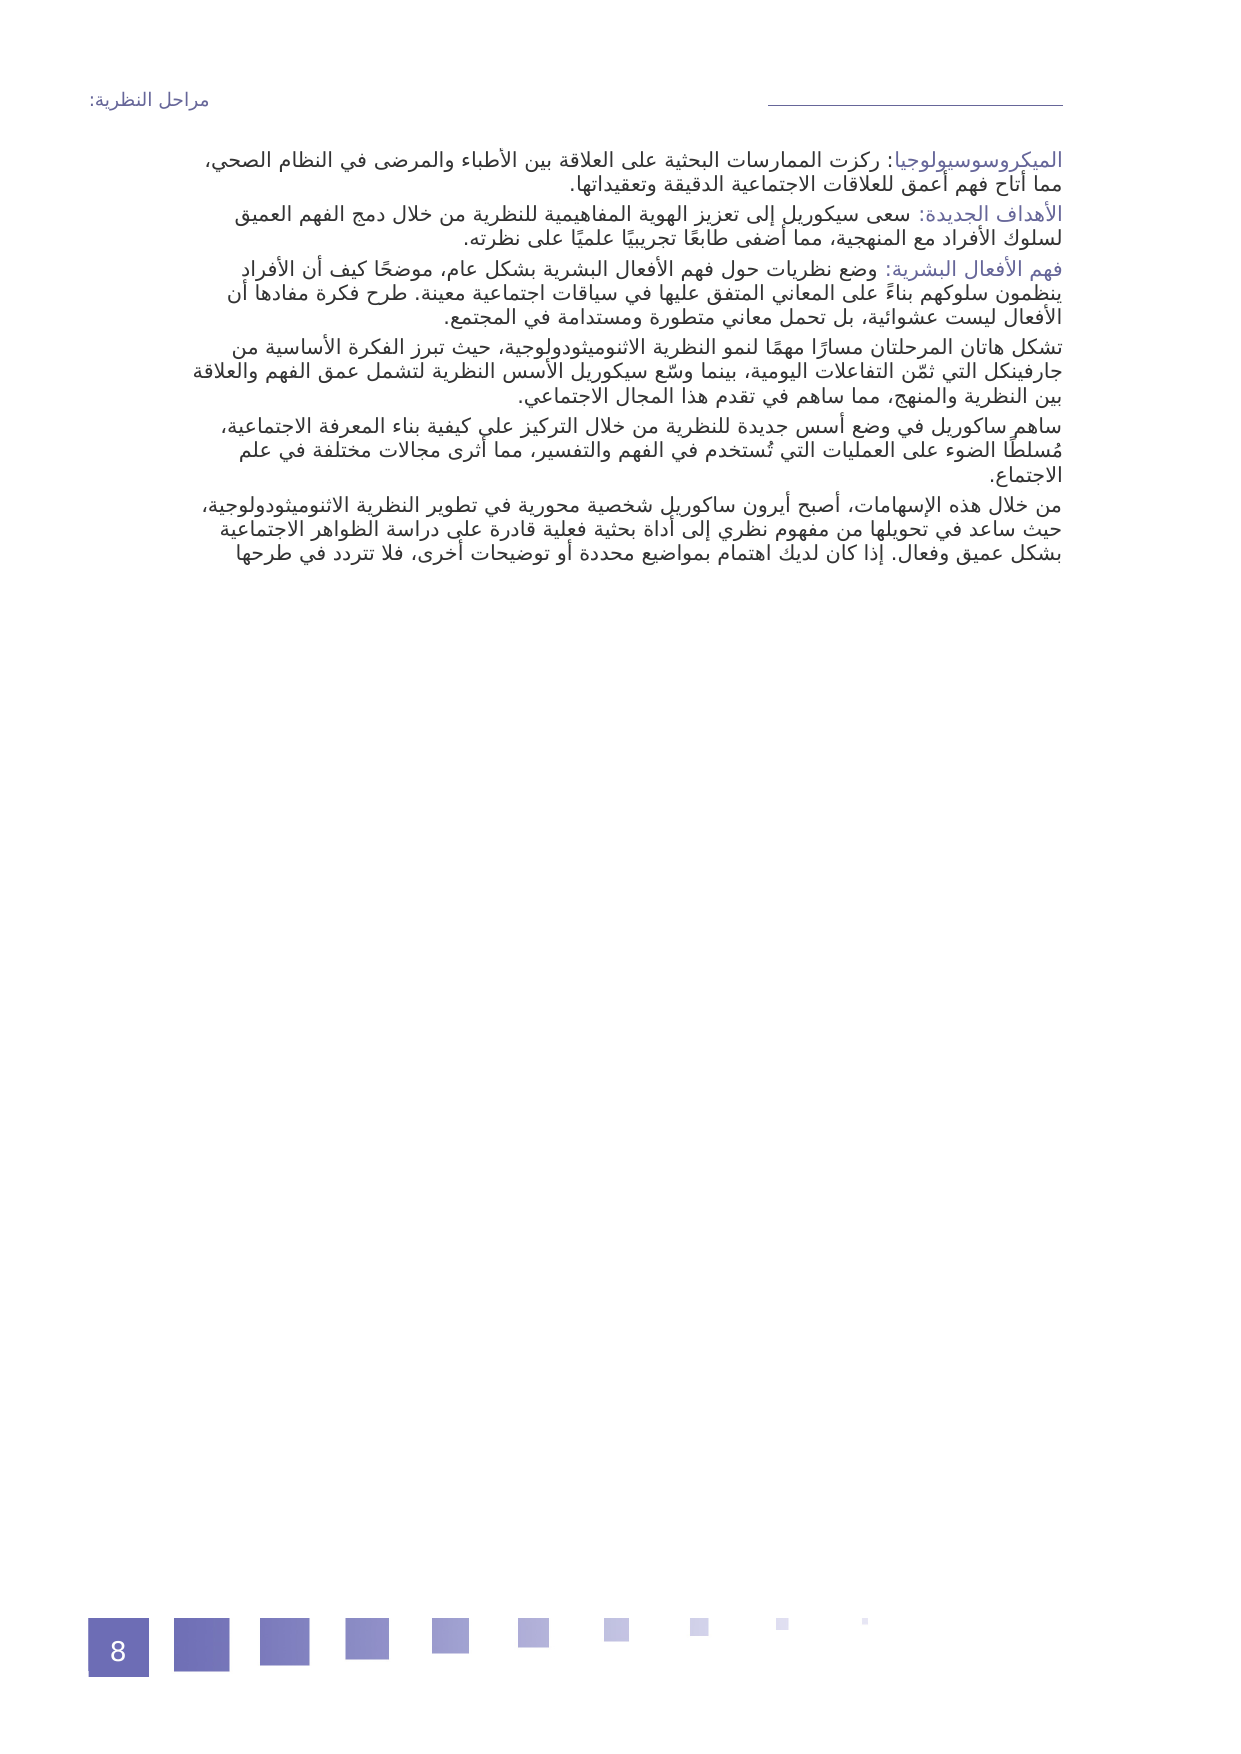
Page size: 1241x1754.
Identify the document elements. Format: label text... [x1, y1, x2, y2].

text من خلال هذه الإسهامات، أصبح أيرون ساكوريل شخصية محورية في تطوير النظرية الاثنوميثودولوجية، حيث ساعد في تحويلها من مفهوم نظري إلى أداة بحثية فعلية قادرة على دراسة الظواهر الاجتماعية بشكل عميق وفعال. إذا كان لديك اهتمام بمواضيع محددة أو توضيحات أخرى، فلا تتردد في طرحها [177, 493, 1063, 566]
text الأهداف الجديدة: سعى سيكوريل إلى تعزيز الهوية المفاهيمية للنظرية من خلال دمج الفهم العميق لسلوك الأفراد مع المنهجية، مما أضفى طابعًا تجريبيًا علميًا على نظرته. [177, 202, 1063, 251]
text تشكل هاتان المرحلتان مسارًا مهمًا لنمو النظرية الاثنوميثودولوجية، حيث تبرز الفكرة الأساسية من جارفينكل التي ثمّن التفاعلات اليومية، بينما وسّع سيكوريل الأسس النظرية لتشمل عمق الفهم والعلاقة بين النظرية والمنهج، مما ساهم في تقدم هذا المجال الاجتماعي. [177, 335, 1063, 408]
text فهم الأفعال البشرية: وضع نظريات حول فهم الأفعال البشرية بشكل عام، موضحًا كيف أن الأفراد ينظمون سلوكهم بناءً على المعاني المتفق عليها في سياقات اجتماعية معينة. طرح فكرة مفادها أن الأفعال ليست عشوائية، بل تحمل معاني متطورة ومستدامة في المجتمع. [177, 257, 1063, 329]
text الميكروسوسيولوجيا: ركزت الممارسات البحثية على العلاقة بين الأطباء والمرضى في النظام الصحي، مما أتاح فهم أعمق للعلاقات الاجتماعية الدقيقة وتعقيداتها. [177, 124, 1063, 196]
text ساهم ساكوريل في وضع أسس جديدة للنظرية من خلال التركيز على كيفية بناء المعرفة الاجتماعية، مُسلطًا الضوء على العمليات التي تُستخدم في الفهم والتفسير، مما أثرى مجالات مختلفة في علم الاجتماع. [177, 414, 1063, 487]
picture [88, 1618, 1063, 1677]
